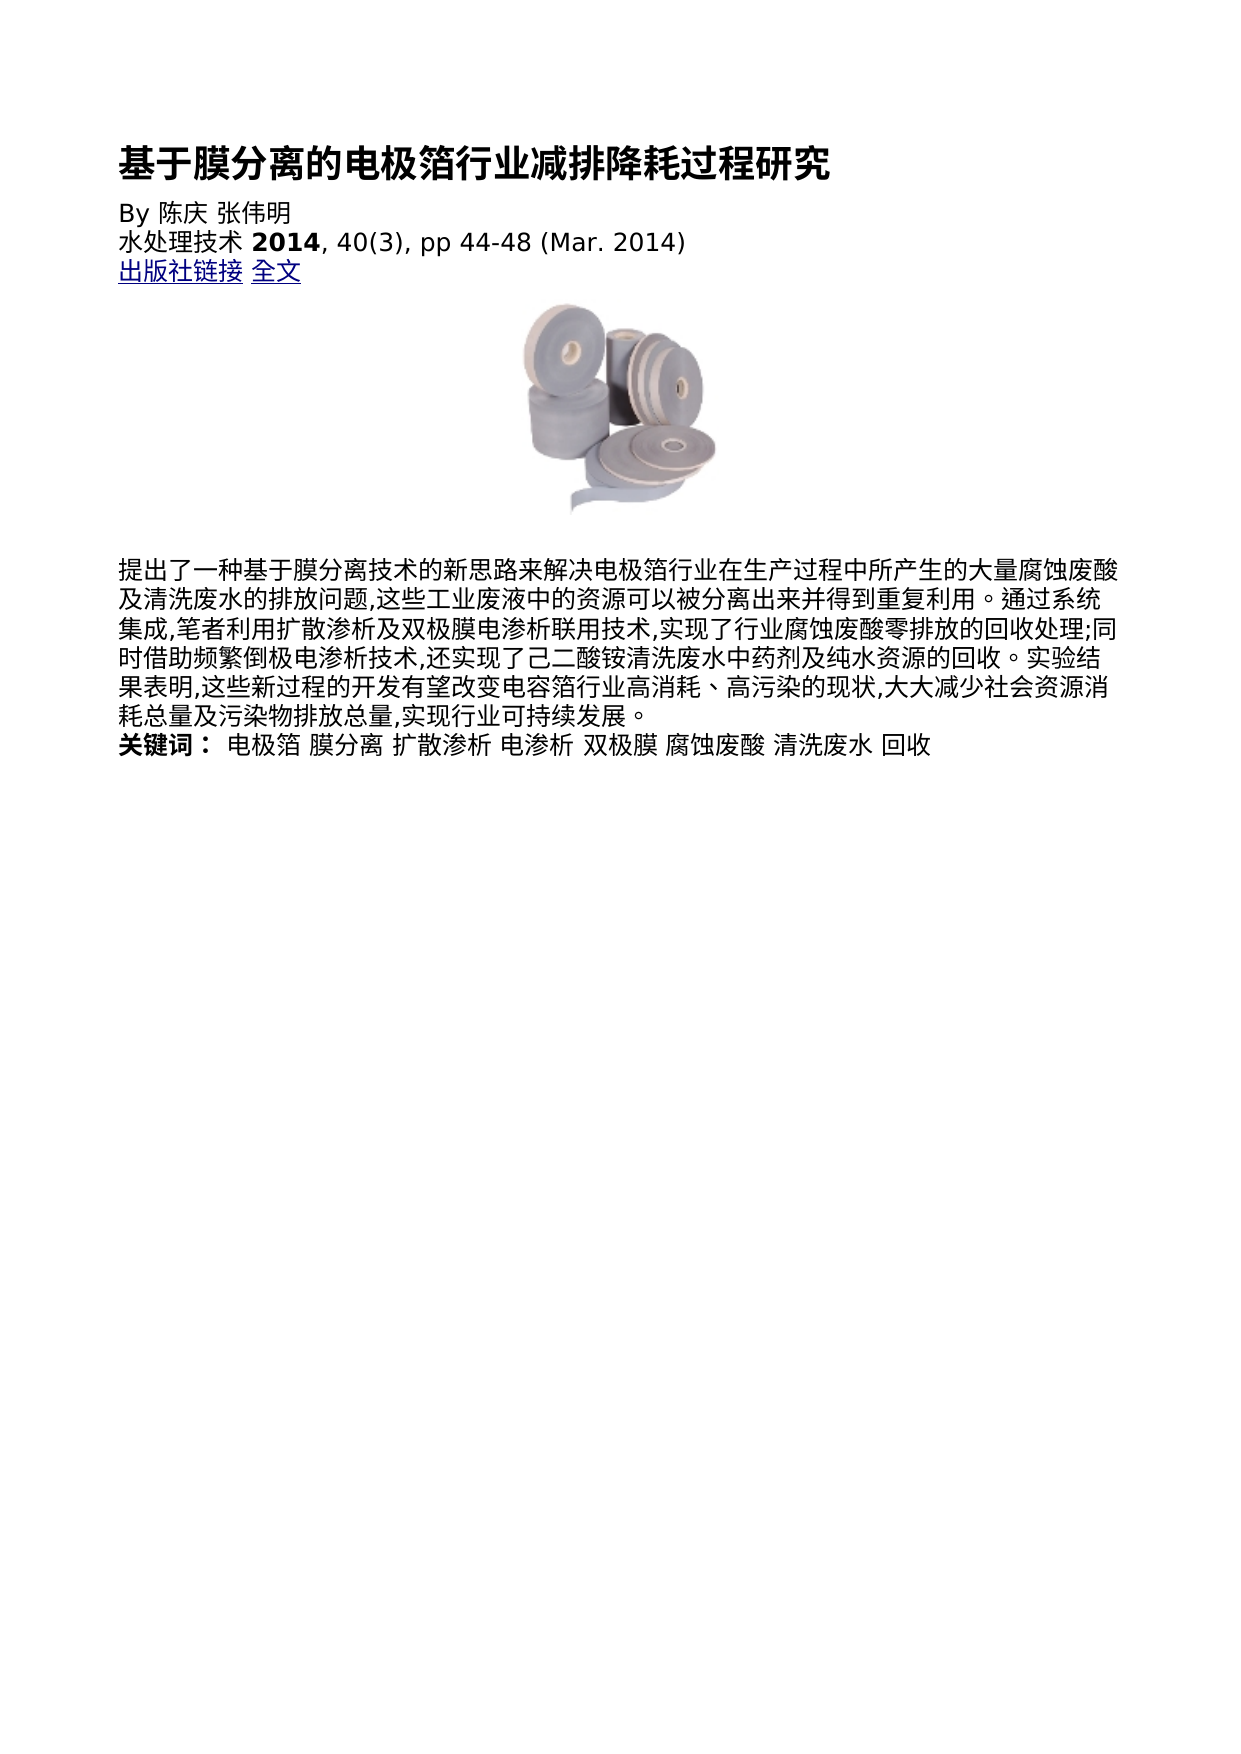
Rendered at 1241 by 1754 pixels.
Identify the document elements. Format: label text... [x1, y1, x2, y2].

picture [521, 299, 720, 515]
subtitle 基于膜分离的电极箔行业减排降耗过程研究 [118, 143, 1122, 187]
text 提出了一种基于膜分离技术的新思路来解决电极箔行业在生产过程中所产生的大量腐蚀废酸及清洗废水的排放问题,这些工业废液中的资源可以被分离出来并得到重复利用。通过系统集成,笔者利用扩散渗析及双极膜电渗析联用技术,实现了行业腐蚀废酸零排放的回收处理;同时借助频繁倒极电渗析技术,还实现了己二酸铵清洗废水中药剂及纯水资源的回收。实验结果表明,这些新过程的开发有望改变电容箔行业高消耗、高污染的现状,大大减少社会资源消耗总量及污染物排放总量,实现行业可持续发展。 关键词： 电极箔 膜分离 扩散渗析 电渗析 双极膜 腐蚀废酸 清洗废水 回收 [118, 557, 1122, 761]
text By 陈庆 张伟明 水处理技术 2014, 40(3), pp 44-48 (Mar. 2014) 出版社链接 全文 [118, 199, 1122, 287]
